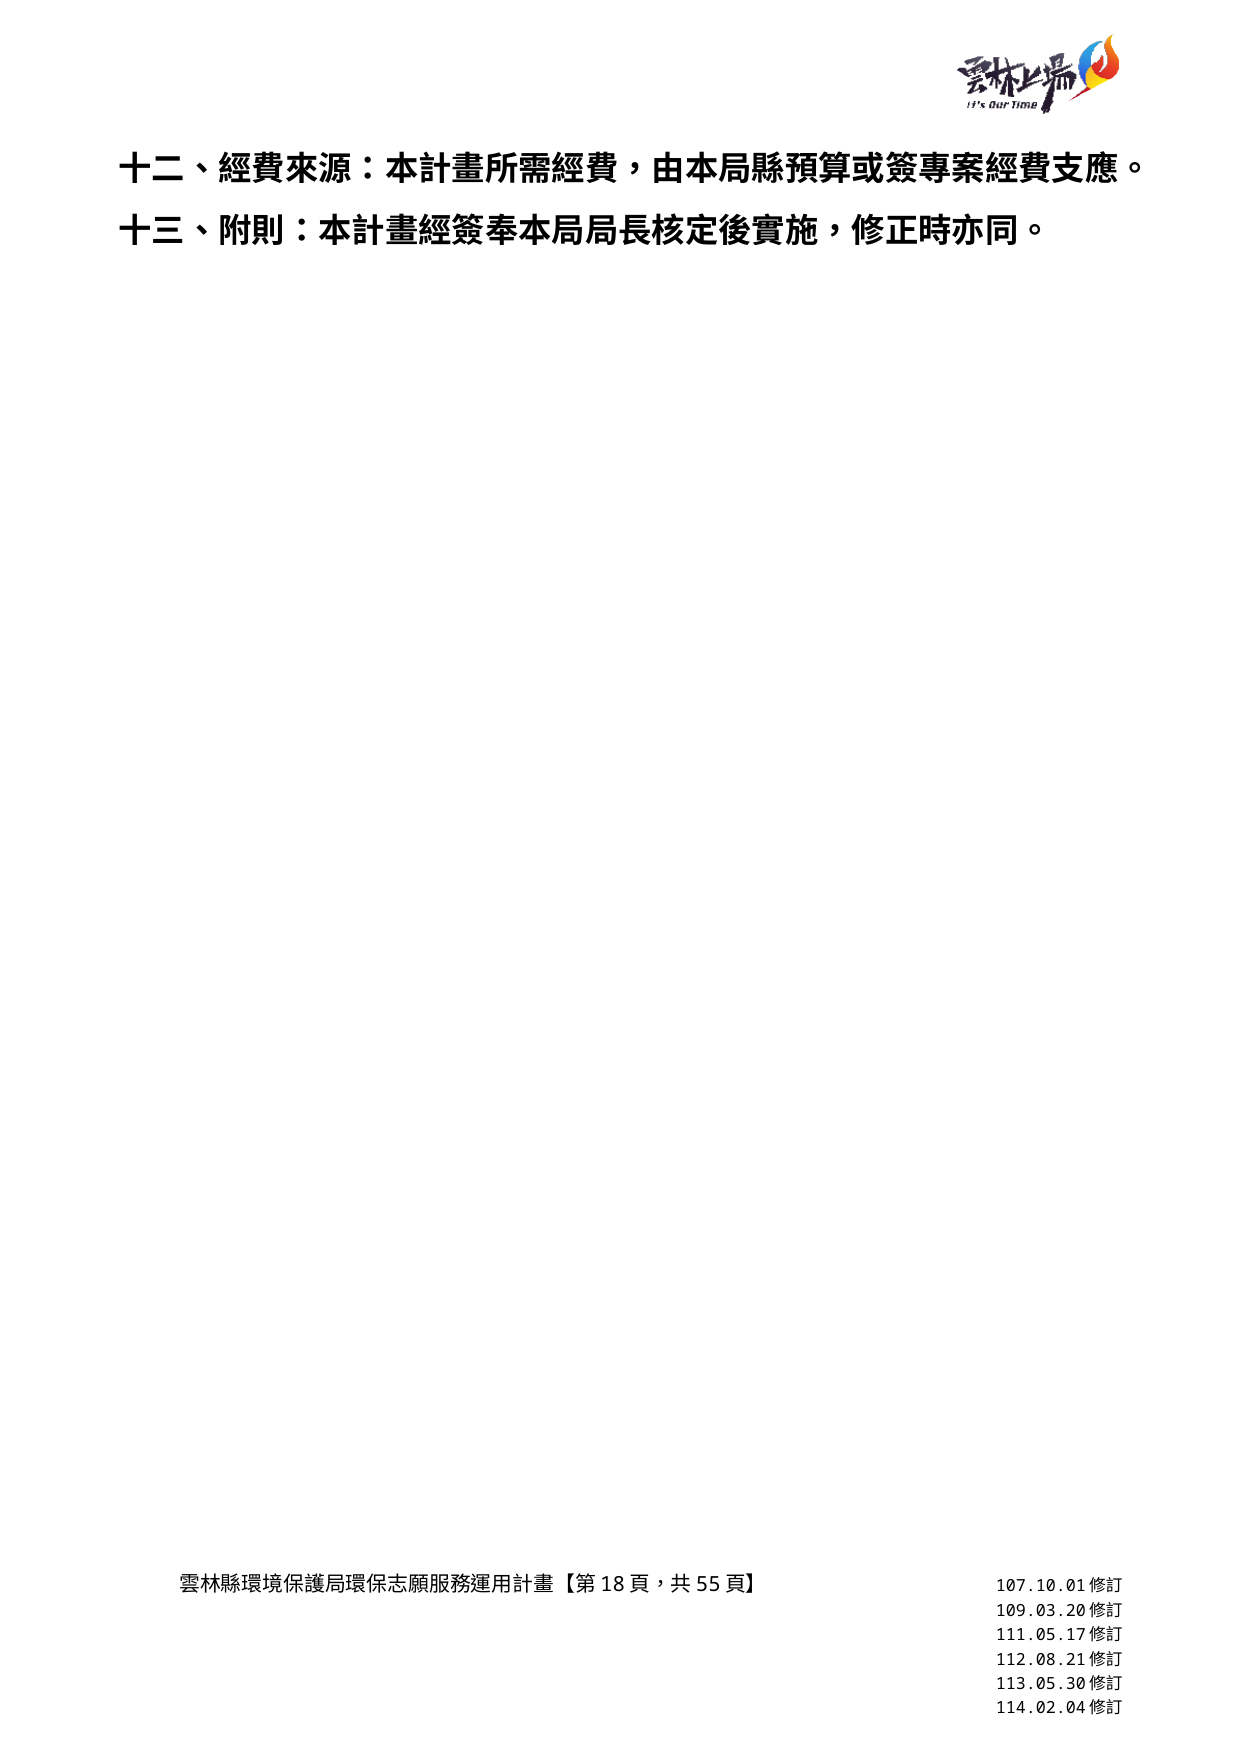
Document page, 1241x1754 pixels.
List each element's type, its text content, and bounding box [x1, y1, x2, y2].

text 十二、經費來源：本計畫所需經費，由本局縣預算或簽專案經費支應。 [118, 124, 1122, 186]
text 十三、附則：本計畫經簽奉本局局長核定後實施，修正時亦同。 [118, 186, 1122, 249]
